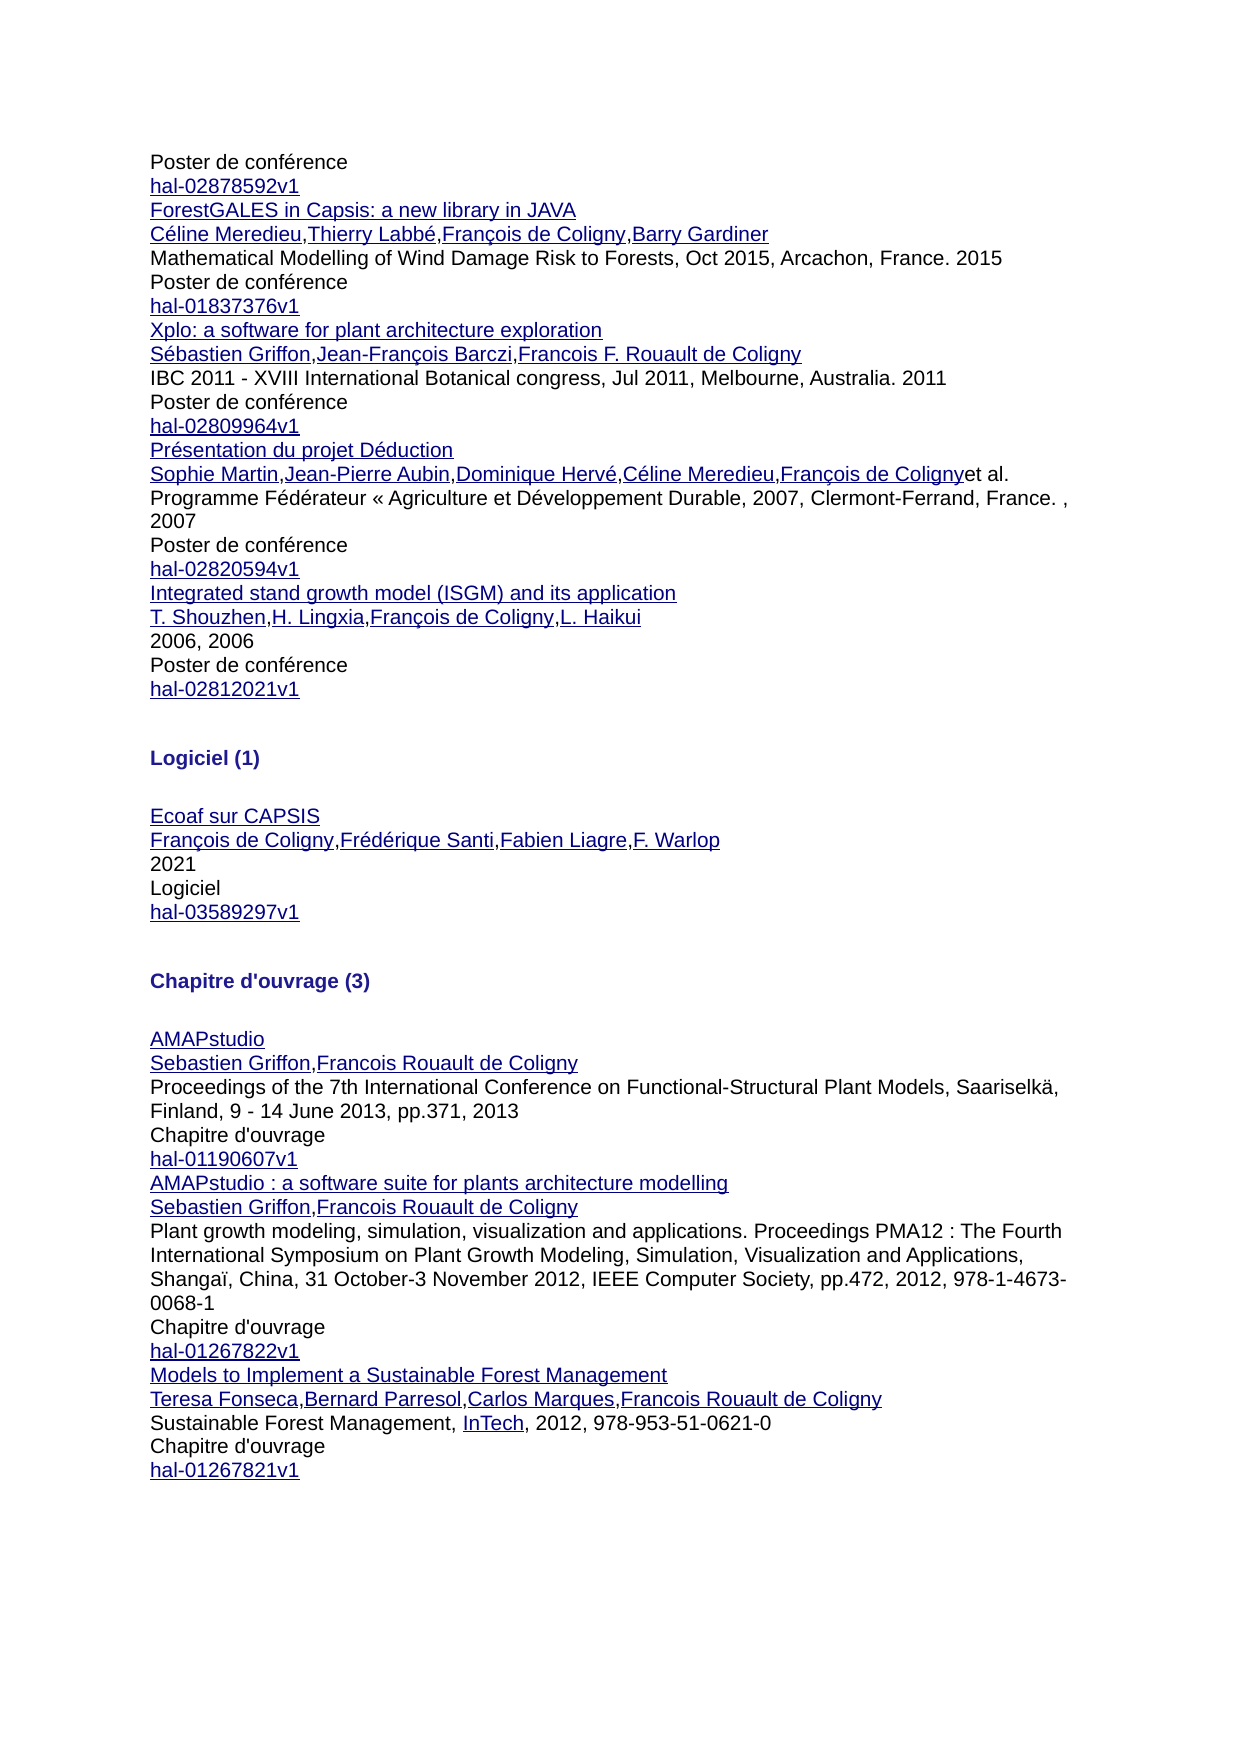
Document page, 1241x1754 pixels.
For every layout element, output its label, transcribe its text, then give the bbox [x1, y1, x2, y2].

table_cell Poster de conférence hal-02878592v1 [150, 150, 1090, 198]
table_cell AMAPstudio : a software suite for plants architecture modelling Sebastien Griffon,Francois Rouault de Coligny Plant growth modeling, simulation, visualization and applications. Proceedings PMA12 : The Fourth International Symposium on Plant Growth Modeling, Simulation, Visualization and Applications, Shangaï, China, 31 October-3 November 2012, IEEE Computer Society, pp.472, 2012, 978-1-4673-0068-1 Chapitre d'ouvrage hal-01267822v1 [150, 1171, 1090, 1362]
table_cell Models to Implement a Sustainable Forest Management Teresa Fonseca,Bernard Parresol,Carlos Marques,Francois Rouault de Coligny Sustainable Forest Management, InTech, 2012, 978-953-51-0621-0 Chapitre d'ouvrage hal-01267821v1 [150, 1363, 1090, 1482]
table_header Ecoaf sur CAPSIS François de Coligny,Frédérique Santi,Fabien Liagre,F. Warlop 2021 Logiciel hal-03589297v1 [150, 804, 1090, 924]
table_cell ForestGALES in Capsis: a new library in JAVA Céline Meredieu,Thierry Labbé,François de Coligny,Barry Gardiner Mathematical Modelling of Wind Damage Risk to Forests, Oct 2015, Arcachon, France. 2015 Poster de conférence hal-01837376v1 [150, 198, 1090, 318]
subtitle Logiciel (1) [150, 746, 1090, 770]
table_header AMAPstudio Sebastien Griffon,Francois Rouault de Coligny Proceedings of the 7th International Conference on Functional-Structural Plant Models, Saariselkä, Finland, 9 - 14 June 2013, pp.371, 2013 Chapitre d'ouvrage hal-01190607v1 [150, 1027, 1090, 1171]
subtitle Chapitre d'ouvrage (3) [150, 969, 1090, 993]
table_cell Xplo: a software for plant architecture exploration Sébastien Griffon,Jean-François Barczi,Francois F. Rouault de Coligny IBC 2011 - XVIII International Botanical congress, Jul 2011, Melbourne, Australia. 2011 Poster de conférence hal-02809964v1 [150, 318, 1090, 437]
table_cell Integrated stand growth model (ISGM) and its application T. Shouzhen,H. Lingxia,François de Coligny,L. Haikui 2006, 2006 Poster de conférence hal-02812021v1 [150, 581, 1090, 701]
table_cell Présentation du projet Déduction Sophie Martin,Jean-Pierre Aubin,Dominique Hervé,Céline Meredieu,François de Colignyet al. Programme Fédérateur « Agriculture et Développement Durable, 2007, Clermont-Ferrand, France. , 2007 Poster de conférence hal-02820594v1 [150, 438, 1090, 581]
